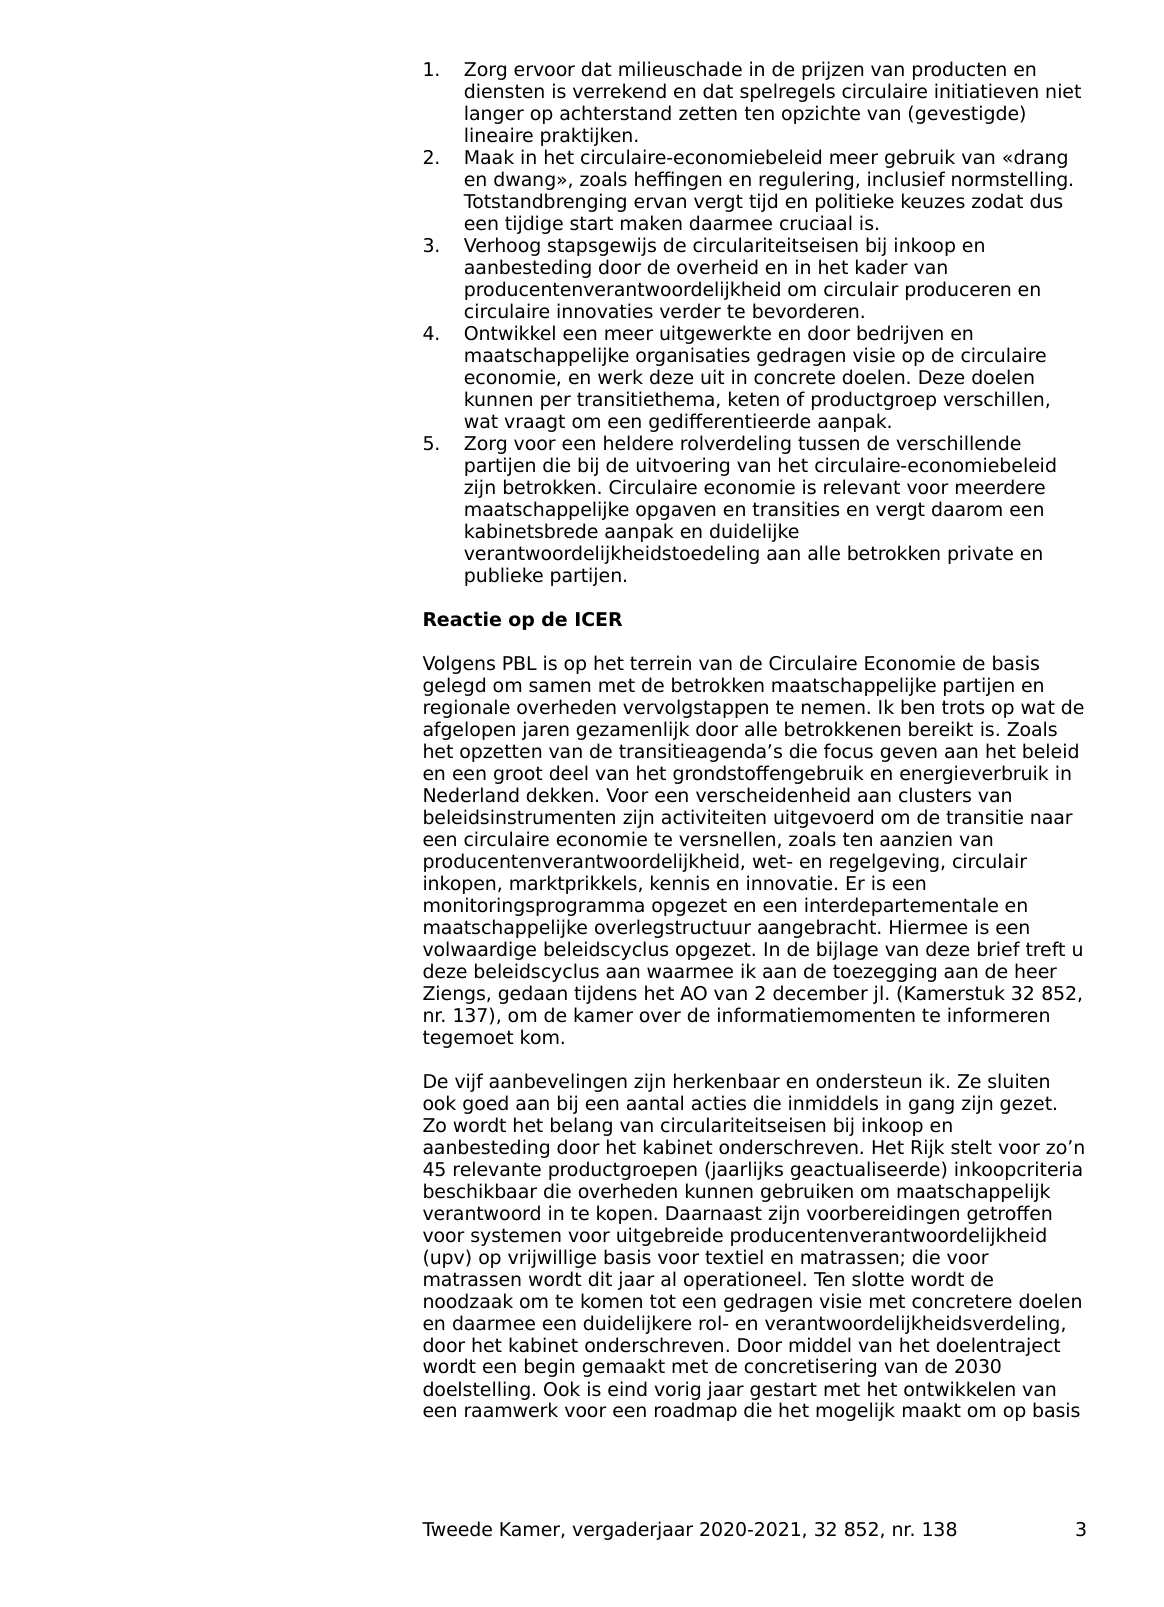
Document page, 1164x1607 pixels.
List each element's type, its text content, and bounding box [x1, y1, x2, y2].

text 2. Maak in het circulaire-economiebeleid meer gebruik van «drang en dwang», zoals heffingen en regulering, inclusief normstelling. Totstandbrenging ervan vergt tijd en politieke keuzes zodat dus een tijdige start maken daarmee cruciaal is. [422, 147, 1087, 235]
subtitle Reactie op de ICER [422, 609, 1087, 631]
text 3. Verhoog stapsgewijs de circulariteitseisen bij inkoop en aanbesteding door de overheid en in het kader van producentenverantwoordelijkheid om circulair produceren en circulaire innovaties verder te bevorderen. [422, 235, 1087, 323]
text 1. Zorg ervoor dat milieuschade in de prijzen van producten en diensten is verrekend en dat spelregels circulaire initiatieven niet langer op achterstand zetten ten opzichte van (gevestigde) lineaire praktijken. [422, 59, 1087, 147]
text Volgens PBL is op het terrein van de Circulaire Economie de basis gelegd om samen met de betrokken maatschappelijke partijen en regionale overheden vervolgstappen te nemen. Ik ben trots op wat de afgelopen jaren gezamenlijk door alle betrokkenen bereikt is. Zoals het opzetten van de transitieagenda’s die focus geven aan het beleid en een groot deel van het grondstoffengebruik en energieverbruik in Nederland dekken. Voor een verscheidenheid aan clusters van beleidsinstrumenten zijn activiteiten uitgevoerd om de transitie naar een circulaire economie te versnellen, zoals ten aanzien van producentenverantwoordelijkheid, wet- en regelgeving, circulair inkopen, marktprikkels, kennis en innovatie. Er is een monitoringsprogramma opgezet en een interdepartementale en maatschappelijke overlegstructuur aangebracht. Hiermee is een volwaardige beleidscyclus opgezet. In de bijlage van deze brief treft u deze beleidscyclus aan waarmee ik aan de toezegging aan de heer Ziengs, gedaan tijdens het AO van 2 december jl. (Kamerstuk 32 852, nr. 137), om de kamer over de informatiemomenten te informeren tegemoet kom. [422, 653, 1087, 1048]
text De vijf aanbevelingen zijn herkenbaar en ondersteun ik. Ze sluiten ook goed aan bij een aantal acties die inmiddels in gang zijn gezet. Zo wordt het belang van circulariteitseisen bij inkoop en aanbesteding door het kabinet onderschreven. Het Rijk stelt voor zo’n 45 relevante productgroepen (jaarlijks geactualiseerde) inkoopcriteria beschikbaar die overheden kunnen gebruiken om maatschappelijk verantwoord in te kopen. Daarnaast zijn voorbereidingen getroffen voor systemen voor uitgebreide producentenverantwoordelijkheid (upv) op vrijwillige basis voor textiel en matrassen; die voor matrassen wordt dit jaar al operationeel. Ten slotte wordt de noodzaak om te komen tot een gedragen visie met concretere doelen en daarmee een duidelijkere rol- en verantwoordelijkheidsverdeling, door het kabinet onderschreven. Door middel van het doelentraject wordt een begin gemaakt met de concretisering van de 2030 doelstelling. Ook is eind vorig jaar gestart met het ontwikkelen van een raamwerk voor een roadmap die het mogelijk maakt om op basis [422, 1071, 1087, 1422]
text 4. Ontwikkel een meer uitgewerkte en door bedrijven en maatschappelijke organisaties gedragen visie op de circulaire economie, en werk deze uit in concrete doelen. Deze doelen kunnen per transitiethema, keten of productgroep verschillen, wat vraagt om een gedifferentieerde aanpak. [422, 323, 1087, 433]
text 5. Zorg voor een heldere rolverdeling tussen de verschillende partijen die bij de uitvoering van het circulaire-economiebeleid zijn betrokken. Circulaire economie is relevant voor meerdere maatschappelijke opgaven en transities en vergt daarom een kabinetsbrede aanpak en duidelijke verantwoordelijkheidstoedeling aan alle betrokken private en publieke partijen. [422, 433, 1087, 587]
